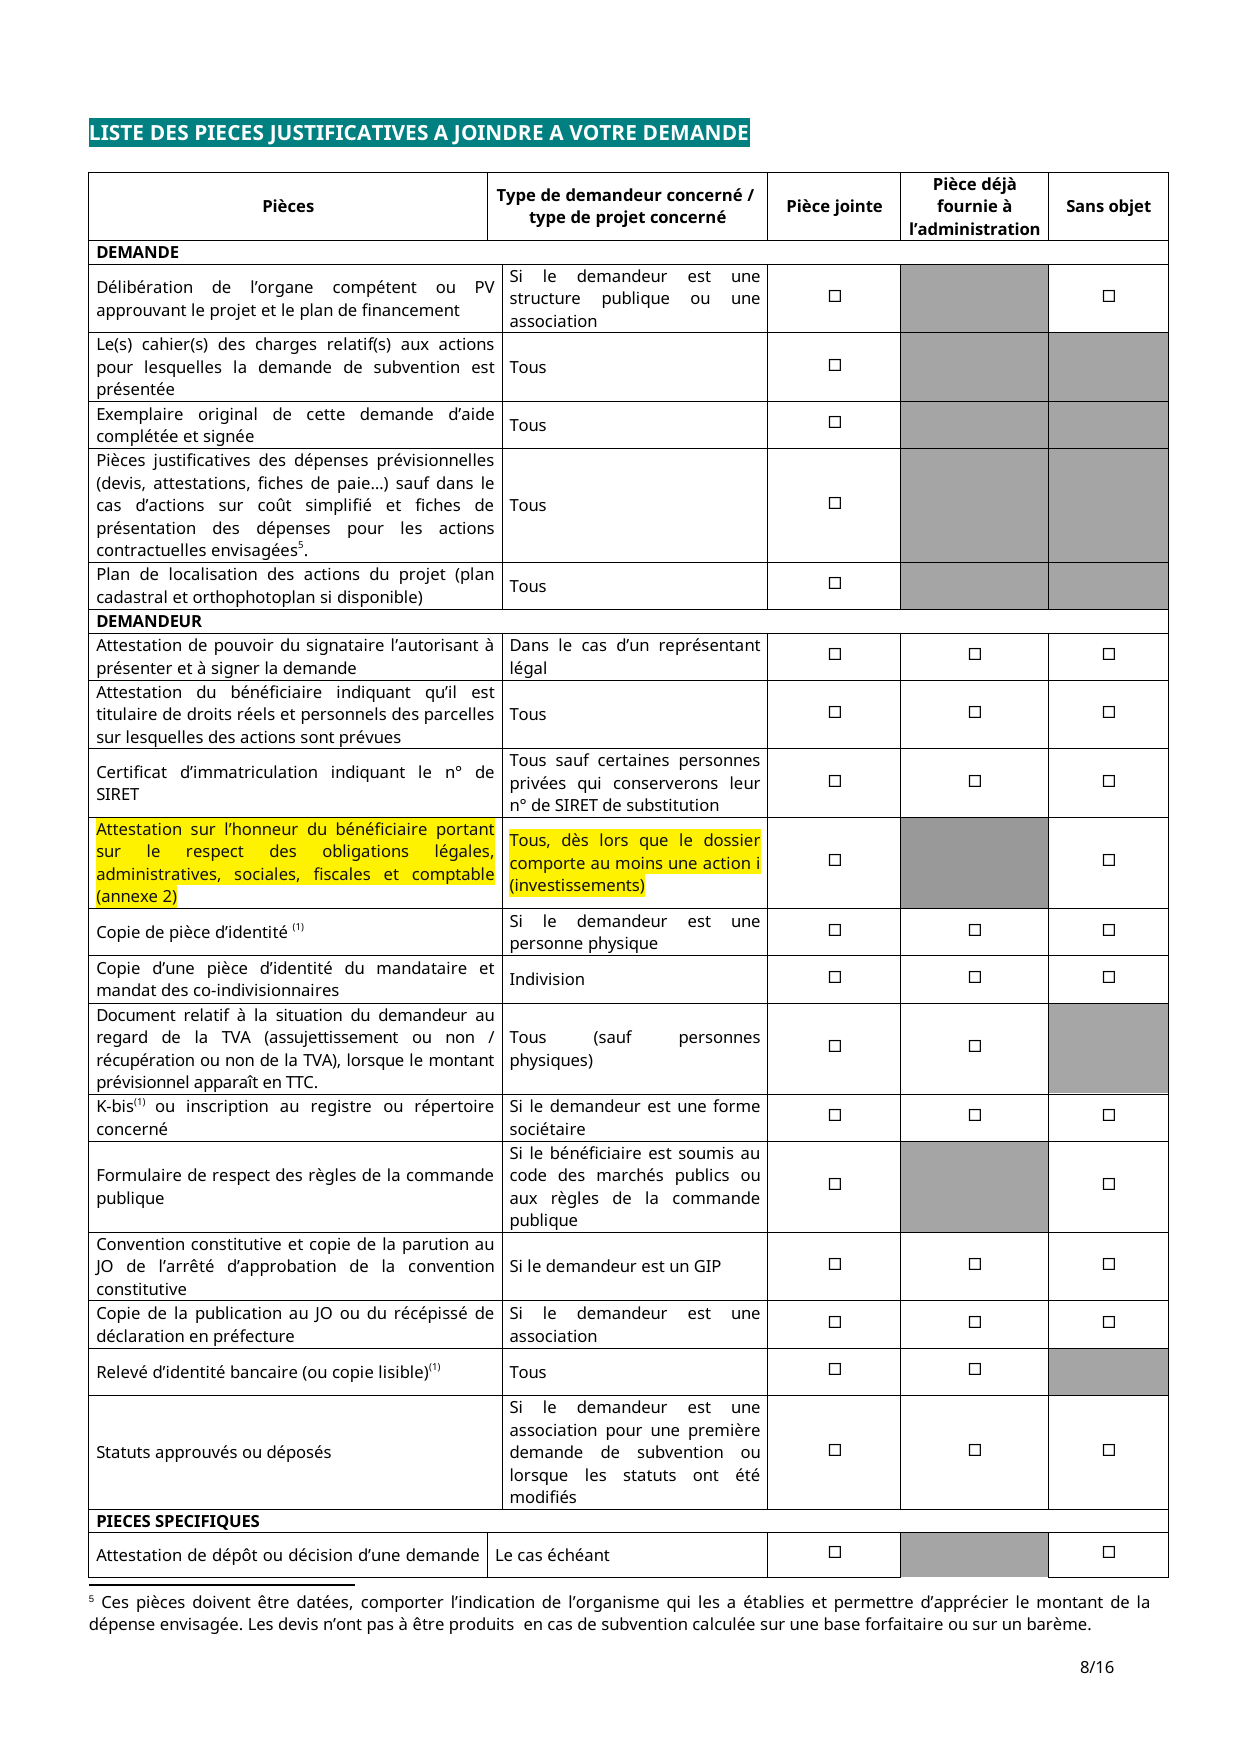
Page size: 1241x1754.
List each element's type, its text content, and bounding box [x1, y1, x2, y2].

table_cell [1049, 333, 1168, 401]
table_cell  [768, 1301, 900, 1348]
table_cell Convention constitutive et copie de la parution au JO de l’arrêté d’approbation de la convention constitutive [89, 1233, 502, 1300]
table_cell Exemplaire original de cette demande d’aide complétée et signée [89, 402, 502, 448]
table_cell Statuts approuvés ou déposés [89, 1396, 502, 1508]
table_cell  [768, 909, 900, 955]
table_cell  [901, 681, 1048, 748]
table_cell Tous (sauf personnes physiques) [503, 1004, 767, 1093]
table_cell  [768, 818, 900, 908]
table_cell [901, 265, 1048, 332]
table_cell Relevé d’identité bancaire (ou copie lisible)(1) [89, 1349, 502, 1395]
table_cell Le(s) cahier(s) des charges relatif(s) aux actions pour lesquelles la demande de subvention est présentée [89, 333, 502, 401]
table_cell Pièces justificatives des dépenses prévisionnelles (devis, attestations, fiches de paie…) sauf dans le cas d’actions sur coût simplifié et fiches de présentation des dépenses pour les actions contractuelles envisagées. [89, 449, 502, 562]
table_cell  [901, 1396, 1048, 1508]
table_cell  [901, 1004, 1048, 1093]
table_cell  [901, 1301, 1048, 1348]
table_cell [901, 402, 1048, 448]
table_cell  [1049, 1533, 1168, 1577]
table_cell  [901, 956, 1048, 1002]
table_cell Si le demandeur est une structure publique ou une association [503, 265, 767, 332]
table_cell Si le demandeur est une forme sociétaire [503, 1095, 767, 1141]
table_cell Tous [503, 563, 767, 609]
table_cell Si le demandeur est une association pour une première demande de subvention ou lorsque les statuts ont été modifiés [503, 1396, 767, 1508]
table_cell [901, 449, 1048, 562]
table_cell  [768, 333, 900, 401]
table_cell Le cas échéant [488, 1533, 767, 1577]
table_header Type de demandeur concerné / type de projet concerné [488, 173, 767, 240]
table_cell  [768, 1396, 900, 1508]
table_cell  [768, 1142, 900, 1232]
table_cell [901, 818, 1048, 908]
table_cell  [1049, 956, 1168, 1002]
table_cell  [1049, 681, 1168, 748]
table_cell [1049, 563, 1168, 609]
table_cell  [901, 1349, 1048, 1395]
table_cell  [1049, 1142, 1168, 1232]
table_cell [1049, 1349, 1168, 1395]
table_cell Tous [503, 333, 767, 401]
table_cell  [768, 1349, 900, 1395]
table_cell  [1049, 818, 1168, 908]
table_cell  [1049, 1301, 1168, 1348]
table_cell  [1049, 1233, 1168, 1300]
table_cell  [1049, 1095, 1168, 1141]
table_header Pièce jointe [768, 173, 900, 240]
table_cell Si le bénéficiaire est soumis au code des marchés publics ou aux règles de la commande publique [503, 1142, 767, 1232]
table_cell  [768, 634, 900, 680]
table_cell [901, 1533, 1048, 1577]
table_cell  [1049, 634, 1168, 680]
table_cell Copie de pièce d’identité (1) [89, 909, 502, 955]
table_cell  [768, 681, 900, 748]
table_cell [1049, 402, 1168, 448]
table_cell Tous, dès lors que le dossier comporte au moins une action i (investissements) [503, 818, 767, 908]
table_cell  [1049, 749, 1168, 817]
table_cell  [901, 634, 1048, 680]
table_cell PIECES SPECIFIQUES [89, 1510, 1168, 1532]
table_cell Tous [503, 681, 767, 748]
table_cell Si le demandeur est un GIP [503, 1233, 767, 1300]
table_cell  [768, 1533, 900, 1577]
table_cell Attestation de pouvoir du signataire l’autorisant à présenter et à signer la demande [89, 634, 502, 680]
table_cell  [768, 1095, 900, 1141]
table_cell  [1049, 265, 1168, 332]
table_cell Document relatif à la situation du demandeur au regard de la TVA (assujettissement ou non / récupération ou non de la TVA), lorsque le montant prévisionnel apparaît en TTC. [89, 1004, 502, 1093]
table_cell Si le demandeur est une personne physique [503, 909, 767, 955]
table_cell Plan de localisation des actions du projet (plan cadastral et orthophotoplan si disponible) [89, 563, 502, 609]
table_cell  [901, 749, 1048, 817]
table_cell  [768, 1004, 900, 1093]
table_cell DEMANDEUR [89, 610, 1168, 632]
table_cell Dans le cas d’un représentant légal [503, 634, 767, 680]
table_cell  [768, 749, 900, 817]
table_cell Délibération de l’organe compétent ou PV approuvant le projet et le plan de financement [89, 265, 502, 332]
table_cell  [1049, 1396, 1168, 1508]
table_cell K-bis(1) ou inscription au registre ou répertoire concerné [89, 1095, 502, 1141]
table_cell Tous [503, 1349, 767, 1395]
table_cell [1049, 1004, 1168, 1093]
table_cell  [901, 909, 1048, 955]
table_cell [901, 563, 1048, 609]
table_header Sans objet [1049, 173, 1168, 240]
table_cell Indivision [503, 956, 767, 1002]
table_cell  [768, 402, 900, 448]
table_cell  [1049, 909, 1168, 955]
table_cell Tous [503, 402, 767, 448]
table_cell  [901, 1095, 1048, 1141]
table_cell [901, 333, 1048, 401]
table_cell [1049, 449, 1168, 562]
table_cell Attestation du bénéficiaire indiquant qu’il est titulaire de droits réels et personnels des parcelles sur lesquelles des actions sont prévues [89, 681, 502, 748]
table_header Pièces [89, 173, 487, 240]
table_cell DEMANDE [89, 241, 1168, 264]
table_cell  [768, 563, 900, 609]
table_cell  [768, 265, 900, 332]
table_cell  [768, 1233, 900, 1300]
table_cell Attestation sur l’honneur du bénéficiaire portant sur le respect des obligations légales, administratives, sociales, fiscales et comptable (annexe 2) [89, 818, 502, 908]
table_cell Tous sauf certaines personnes privées qui conserverons leur n° de SIRET de substitution [503, 749, 767, 817]
table_cell Attestation de dépôt ou décision d’une demande [89, 1533, 487, 1577]
table_cell  [768, 956, 900, 1002]
table_cell Tous [503, 449, 767, 562]
text Liste des pieces JUSTIFICATIVES a JOINDRE A votre demande [89, 118, 1152, 147]
table_header Pièce déjà fournie à l’administration [901, 173, 1048, 240]
table_cell Copie de la publication au JO ou du récépissé de déclaration en préfecture [89, 1301, 502, 1348]
table_cell Certificat d’immatriculation indiquant le n° de SIRET [89, 749, 502, 817]
table_cell  [768, 449, 900, 562]
table_cell  [901, 1233, 1048, 1300]
table_cell Copie d’une pièce d’identité du mandataire et mandat des co-indivisionnaires [89, 956, 502, 1002]
table_cell Formulaire de respect des règles de la commande publique [89, 1142, 502, 1232]
table_cell [901, 1142, 1048, 1232]
table_cell Si le demandeur est une association [503, 1301, 767, 1348]
